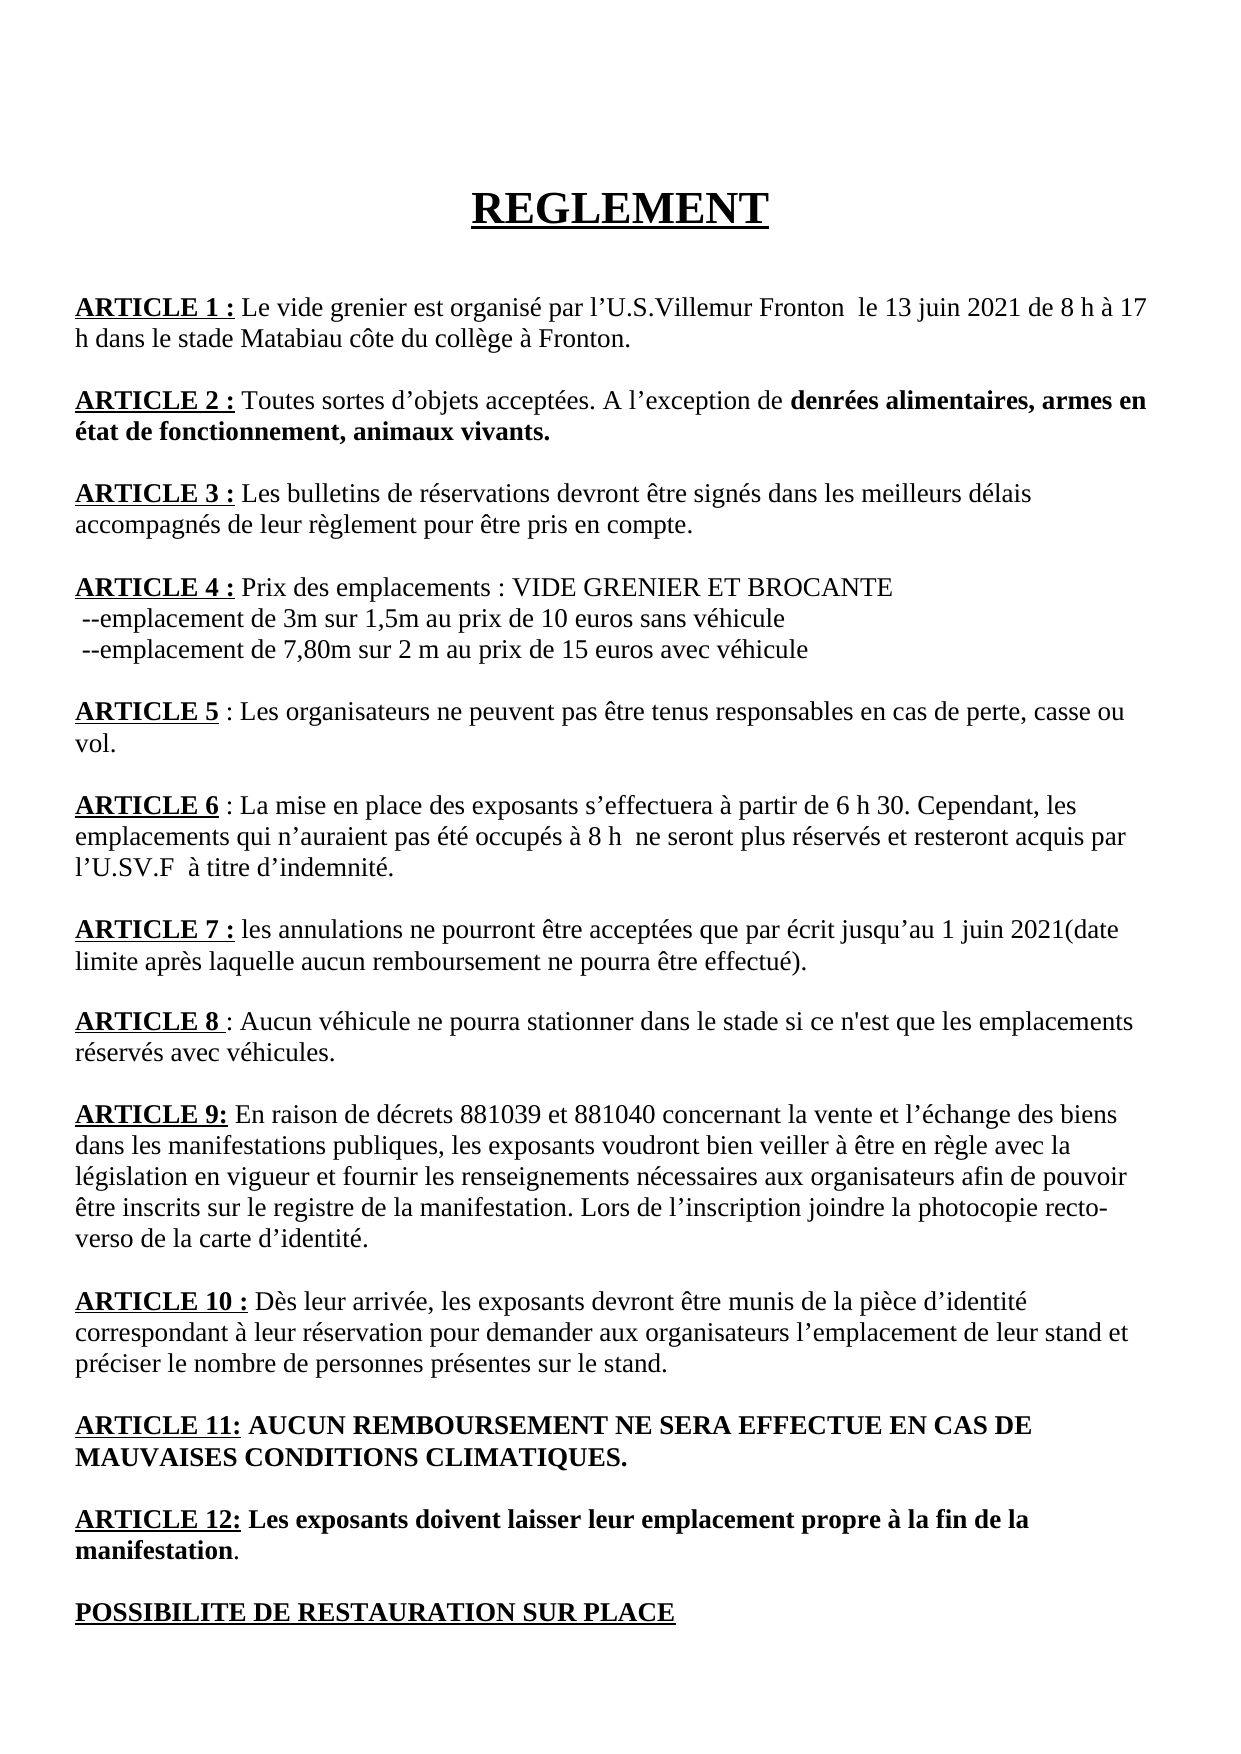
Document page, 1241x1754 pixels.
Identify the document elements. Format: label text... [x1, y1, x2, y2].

text ARTICLE 2 : Toutes sortes d’objets acceptées. A l’exception de denrées alimentaires, armes en état de fonctionnement, animaux vivants. [75, 384, 1165, 446]
text ARTICLE 10 : Dès leur arrivée, les exposants devront être munis de la pièce d’identité correspondant à leur réservation pour demander aux organisateurs l’emplacement de leur stand et préciser le nombre de personnes présentes sur le stand. [75, 1285, 1165, 1378]
text ARTICLE 11: AUCUN REMBOURSEMENT NE SERA EFFECTUE EN CAS DE MAUVAISES CONDITIONS CLIMATIQUES. [75, 1409, 1165, 1472]
text ARTICLE 8 : Aucun véhicule ne pourra stationner dans le stade si ce n'est que les emplacements réservés avec véhicules. [75, 1004, 1165, 1067]
text ARTICLE 1 : Le vide grenier est organisé par l’U.S.Villemur Fronton le 13 juin 2021 de 8 h à 17 h dans le stade Matabiau côte du collège à Fronton. [75, 291, 1165, 353]
text POSSIBILITE DE RESTAURATION SUR PLACE [75, 1596, 1165, 1627]
text ARTICLE 3 : Les bulletins de réservations devront être signés dans les meilleurs délais accompagnés de leur règlement pour être pris en compte. [75, 477, 1165, 540]
text --emplacement de 7,80m sur 2 m au prix de 15 euros avec véhicule [75, 633, 1165, 664]
text ARTICLE 6 : La mise en place des exposants s’effectuera à partir de 6 h 30. Cependant, les emplacements qui n’auraient pas été occupés à 8 h ne seront plus réservés et resteront acquis par l’U.SV.F à titre d’indemnité. [75, 789, 1165, 882]
text ARTICLE 5 : Les organisateurs ne peuvent pas être tenus responsables en cas de perte, casse ou vol. [75, 696, 1165, 758]
text --emplacement de 3m sur 1,5m au prix de 10 euros sans véhicule [75, 602, 1165, 633]
subtitle REGLEMENT [75, 180, 1165, 233]
text ARTICLE 12: Les exposants doivent laisser leur emplacement propre à la fin de la manifestation. [75, 1503, 1165, 1565]
text ARTICLE 4 : Prix des emplacements : VIDE GRENIER ET BROCANTE [75, 571, 1165, 602]
text ARTICLE 7 : les annulations ne pourront être acceptées que par écrit jusqu’au 1 juin 2021(date limite après laquelle aucun remboursement ne pourra être effectué). [75, 913, 1165, 976]
text ARTICLE 9: En raison de décrets 881039 et 881040 concernant la vente et l’échange des biens dans les manifestations publiques, les exposants voudront bien veiller à être en règle avec la législation en vigueur et fournir les renseignements nécessaires aux organisateurs afin de pouvoir être inscrits sur le registre de la manifestation. Lors de l’inscription joindre la photocopie recto-verso de la carte d’identité. [75, 1098, 1165, 1254]
